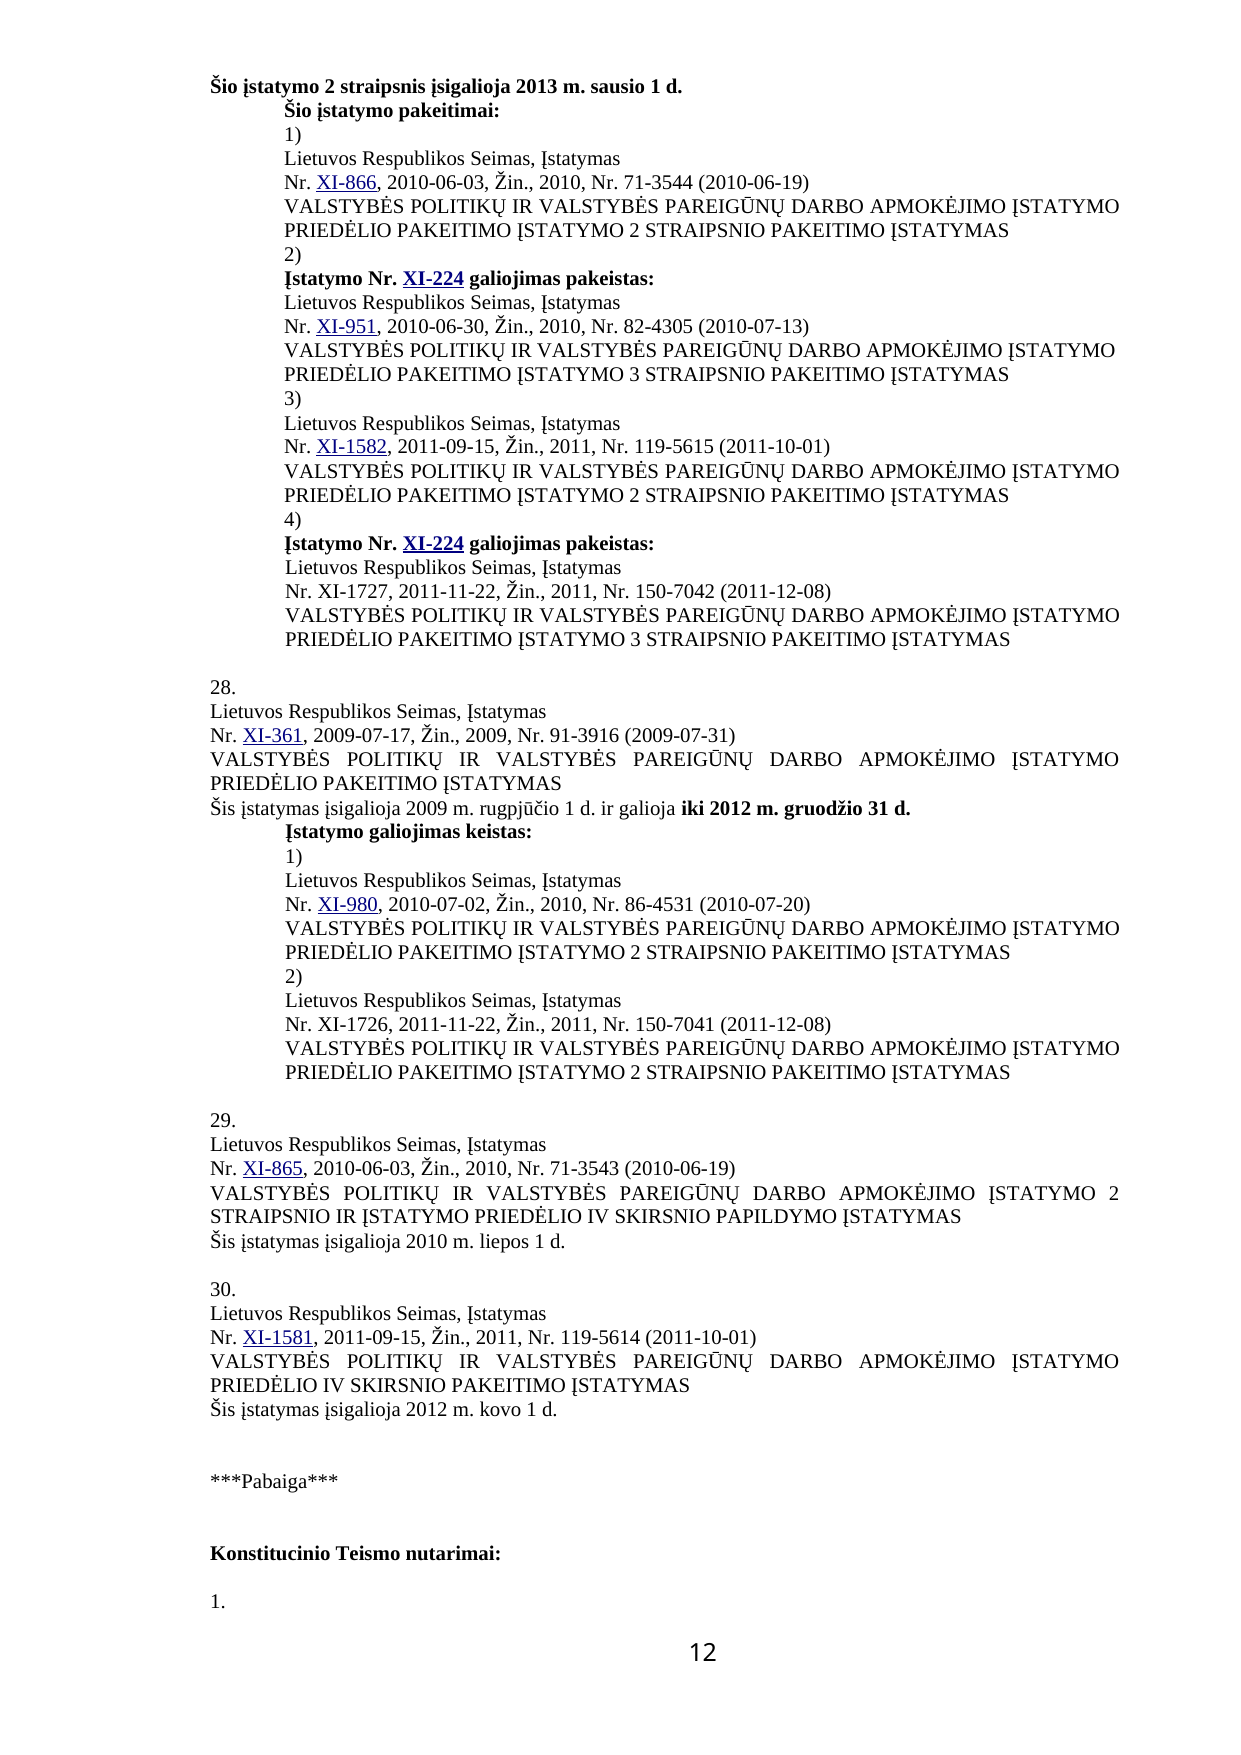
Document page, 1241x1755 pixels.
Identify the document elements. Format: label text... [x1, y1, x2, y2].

text Šio įstatymo 2 straipsnis įsigalioja 2013 m. sausio 1 d. [210, 73, 1120, 98]
text Nr. XI-951, 2010-06-30, Žin., 2010, Nr. 82-4305 (2010-07-13) [210, 314, 1120, 338]
text Lietuvos Respublikos Seimas, Įstatymas [210, 410, 1120, 434]
text 28. [210, 675, 1120, 699]
text Lietuvos Respublikos Seimas, Įstatymas [285, 868, 1120, 892]
text VALSTYBĖS POLITIKŲ IR VALSTYBĖS PAREIGŪNŲ DARBO APMOKĖJIMO ĮSTATYMO PRIEDĖLIO PAKEITIMO ĮSTATYMO 2 STRAIPSNIO PAKEITIMO ĮSTATYMAS [285, 916, 1120, 964]
text Nr. XI-865, 2010-06-03, Žin., 2010, Nr. 71-3543 (2010-06-19) [210, 1156, 1120, 1180]
text 4) [210, 507, 1120, 531]
text Konstitucinio Teismo nutarimai: [210, 1541, 1120, 1565]
text 30. [210, 1277, 1120, 1301]
text VALSTYBĖS POLITIKŲ IR VALSTYBĖS PAREIGŪNŲ DARBO APMOKĖJIMO ĮSTATYMO 2 STRAIPSNIO IR ĮSTATYMO PRIEDĖLIO IV SKIRSNIO PAPILDYMO ĮSTATYMAS [210, 1180, 1120, 1228]
text Nr. XI-1727, 2011-11-22, Žin., 2011, Nr. 150-7042 (2011-12-08) [210, 579, 1120, 603]
text 2) [210, 964, 1120, 988]
text Lietuvos Respublikos Seimas, Įstatymas [210, 146, 1120, 170]
text VALSTYBĖS POLITIKŲ IR VALSTYBĖS PAREIGŪNŲ DARBO APMOKĖJIMO ĮSTATYMO PRIEDĖLIO PAKEITIMO ĮSTATYMO 2 STRAIPSNIO PAKEITIMO ĮSTATYMAS [284, 194, 1120, 242]
text Lietuvos Respublikos Seimas, Įstatymas [210, 1301, 1120, 1325]
text Lietuvos Respublikos Seimas, Įstatymas [210, 555, 1120, 579]
text Nr. XI-361, 2009-07-17, Žin., 2009, Nr. 91-3916 (2009-07-31) [210, 723, 1120, 747]
text Lietuvos Respublikos Seimas, Įstatymas [210, 290, 1120, 314]
text Šis įstatymas įsigalioja 2012 m. kovo 1 d. [210, 1397, 1120, 1421]
text Šis įstatymas įsigalioja 2009 m. rugpjūčio 1 d. ir galioja iki 2012 m. gruodžio 31 d. [210, 795, 1120, 819]
text 1. [210, 1589, 1120, 1613]
text 1) [285, 843, 1120, 868]
text ***Pabaiga*** [210, 1469, 1120, 1493]
text 29. [210, 1108, 1120, 1132]
text VALSTYBĖS POLITIKŲ IR VALSTYBĖS PAREIGŪNŲ DARBO APMOKĖJIMO ĮSTATYMO PRIEDĖLIO PAKEITIMO ĮSTATYMO 2 STRAIPSNIO PAKEITIMO ĮSTATYMAS [285, 1036, 1120, 1084]
text VALSTYBĖS POLITIKŲ IR VALSTYBĖS PAREIGŪNŲ DARBO APMOKĖJIMO ĮSTATYMO PRIEDĖLIO PAKEITIMO ĮSTATYMO 2 STRAIPSNIO PAKEITIMO ĮSTATYMAS [284, 458, 1120, 507]
text Įstatymo Nr. XI-224 galiojimas pakeistas: [210, 531, 1120, 555]
text 3) [210, 386, 1120, 410]
text Lietuvos Respublikos Seimas, Įstatymas [210, 1132, 1120, 1156]
text Įstatymo Nr. XI-224 galiojimas pakeistas: [210, 266, 1120, 290]
text VALSTYBĖS POLITIKŲ IR VALSTYBĖS PAREIGŪNŲ DARBO APMOKĖJIMO ĮSTATYMO PRIEDĖLIO PAKEITIMO ĮSTATYMAS [210, 747, 1120, 795]
text VALSTYBĖS POLITIKŲ IR VALSTYBĖS PAREIGŪNŲ DARBO APMOKĖJIMO ĮSTATYMO PRIEDĖLIO IV SKIRSNIO PAKEITIMO ĮSTATYMAS [210, 1349, 1120, 1397]
text Nr. XI-866, 2010-06-03, Žin., 2010, Nr. 71-3544 (2010-06-19) [210, 170, 1120, 194]
text 1) [210, 122, 1120, 146]
text Nr. XI-980, 2010-07-02, Žin., 2010, Nr. 86-4531 (2010-07-20) [285, 892, 1120, 916]
text Nr. XI-1581, 2011-09-15, Žin., 2011, Nr. 119-5614 (2011-10-01) [210, 1325, 1120, 1349]
text Lietuvos Respublikos Seimas, Įstatymas [210, 988, 1120, 1012]
text VALSTYBĖS POLITIKŲ IR VALSTYBĖS PAREIGŪNŲ DARBO APMOKĖJIMO ĮSTATYMO PRIEDĖLIO PAKEITIMO ĮSTATYMO 3 STRAIPSNIO PAKEITIMO ĮSTATYMAS [285, 603, 1120, 651]
text VALSTYBĖS POLITIKŲ IR VALSTYBĖS PAREIGŪNŲ DARBO APMOKĖJIMO ĮSTATYMO PRIEDĖLIO PAKEITIMO ĮSTATYMO 3 STRAIPSNIO PAKEITIMO ĮSTATYMAS [284, 338, 1120, 386]
text Nr. XI-1726, 2011-11-22, Žin., 2011, Nr. 150-7041 (2011-12-08) [210, 1012, 1120, 1036]
text Įstatymo galiojimas keistas: [285, 819, 1120, 843]
text Lietuvos Respublikos Seimas, Įstatymas [210, 699, 1120, 723]
text Šio įstatymo pakeitimai: [210, 98, 1120, 122]
text 2) [210, 242, 1120, 266]
text Nr. XI-1582, 2011-09-15, Žin., 2011, Nr. 119-5615 (2011-10-01) [210, 434, 1120, 458]
text Šis įstatymas įsigalioja 2010 m. liepos 1 d. [210, 1228, 1120, 1253]
